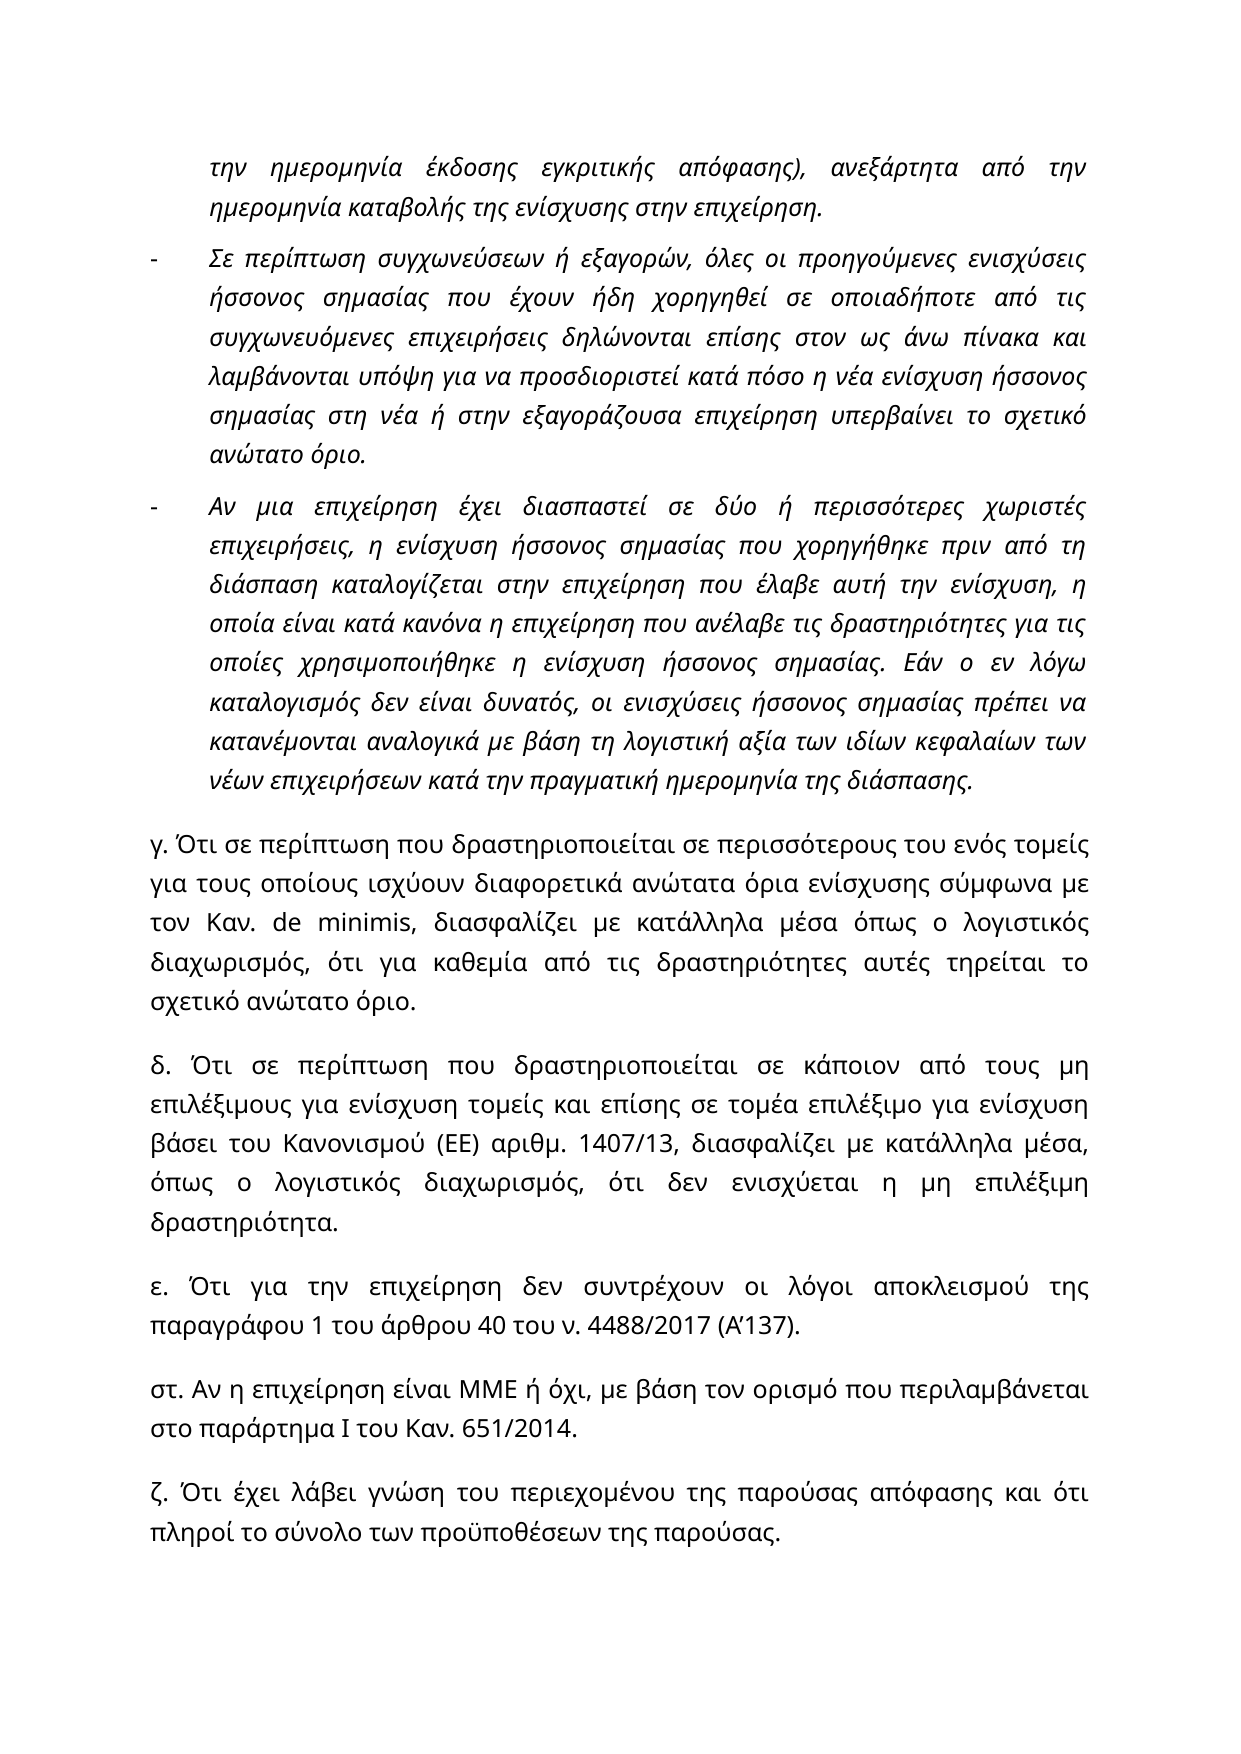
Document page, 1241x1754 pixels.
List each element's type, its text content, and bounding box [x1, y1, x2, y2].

list - Σε περίπτωση συγχωνεύσεων ή εξαγορών, όλες οι προηγούμενες ενισχύσεις ήσσονος σημασίας που έχουν ήδη χορηγηθεί σε οποιαδήποτε από τις συγχωνευόμενες επιχειρήσεις δηλώνονται επίσης στον ως άνω πίνακα και λαμβάνονται υπόψη για να προσδιοριστεί κατά πόσο η νέα ενίσχυση ήσσονος σημασίας στη νέα ή στην εξαγοράζουσα επιχείρηση υπερβαίνει το σχετικό ανώτατο όριο. [150, 241, 1090, 471]
text δ. Ότι σε περίπτωση που δραστηριοποιείται σε κάποιον από τους μη επιλέξιμους για ενίσχυση τομείς και επίσης σε τομέα επιλέξιμο για ενίσχυση βάσει του Κανονισμού (ΕΕ) αριθμ. 1407/13, διασφαλίζει με κατάλληλα μέσα, όπως ο λογιστικός διαχωρισμός, ότι δεν ενισχύεται η μη επιλέξιμη δραστηριότητα. [150, 1047, 1090, 1238]
text στ. Αν η επιχείρηση είναι ΜΜΕ ή όχι, με βάση τον ορισμό που περιλαμβάνεται στο παράρτημα Ι του Καν. 651/2014. [150, 1372, 1090, 1445]
list - Αν μια επιχείρηση έχει διασπαστεί σε δύο ή περισσότερες χωριστές επιχειρήσεις, η ενίσχυση ήσσονος σημασίας που χορηγήθηκε πριν από τη διάσπαση καταλογίζεται στην επιχείρηση που έλαβε αυτή την ενίσχυση, η οποία είναι κατά κανόνα η επιχείρηση που ανέλαβε τις δραστηριότητες για τις οποίες χρησιμοποιήθηκε η ενίσχυση ήσσονος σημασίας. Εάν ο εν λόγω καταλογισμός δεν είναι δυνατός, οι ενισχύσεις ήσσονος σημασίας πρέπει να κατανέμονται αναλογικά με βάση τη λογιστική αξία των ιδίων κεφαλαίων των νέων επιχειρήσεων κατά την πραγματική ημερομηνία της διάσπασης. [150, 488, 1090, 797]
text ε. Ότι για την επιχείρηση δεν συντρέχουν οι λόγοι αποκλεισμού της παραγράφου 1 του άρθρου 40 του ν. 4488/2017 (Α’137). [150, 1268, 1090, 1342]
list την ημερομηνία έκδοσης εγκριτικής απόφασης), ανεξάρτητα από την ημερομηνία καταβολής της ενίσχυσης στην επιχείρηση. [150, 150, 1090, 223]
text ζ. Ότι έχει λάβει γνώση του περιεχομένου της παρούσας απόφασης και ότι πληροί το σύνολο των προϋποθέσεων της παρούσας. [150, 1475, 1090, 1548]
text γ. Ότι σε περίπτωση που δραστηριοποιείται σε περισσότερους του ενός τομείς για τους οποίους ισχύουν διαφορετικά ανώτατα όρια ενίσχυσης σύμφωνα με τον Καν. de minimis, διασφαλίζει με κατάλληλα μέσα όπως ο λογιστικός διαχωρισμός, ότι για καθεμία από τις δραστηριότητες αυτές τηρείται το σχετικό ανώτατο όριο. [150, 827, 1090, 1017]
